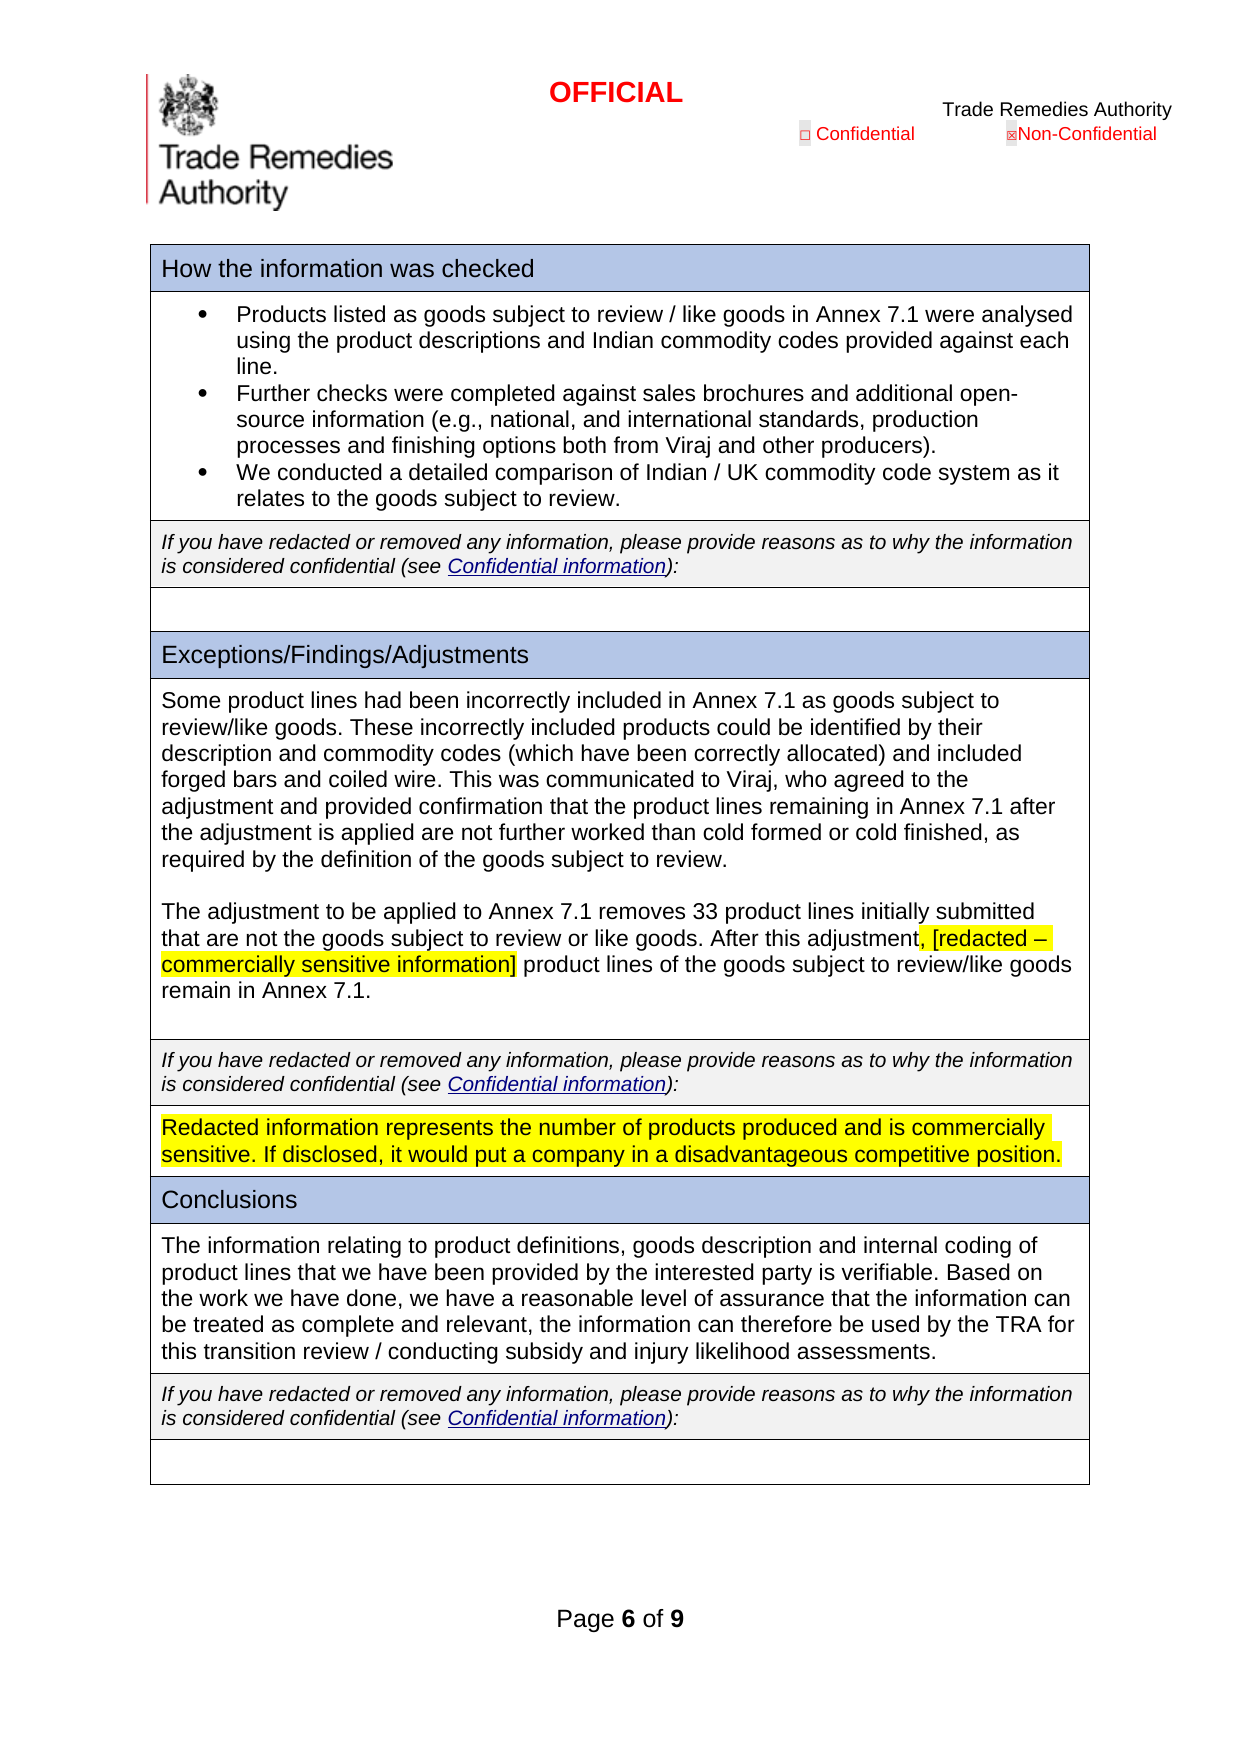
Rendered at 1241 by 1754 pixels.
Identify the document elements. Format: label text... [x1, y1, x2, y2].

table_cell [151, 588, 1089, 631]
table_cell The information relating to product definitions, goods description and internal coding of product lines that we have been provided by the interested party is verifiable. Based on the work we have done, we have a reasonable level of assurance that the information can be treated as complete and relevant, the information can therefore be used by the TRA for this transition review / conducting subsidy and injury likelihood assessments. [151, 1224, 1089, 1373]
table_cell [151, 1440, 1089, 1484]
table_cell Exceptions/Findings/Adjustments [151, 632, 1089, 678]
table_cell How the information was checked [151, 245, 1089, 291]
table_cell Products listed as goods subject to review / like goods in Annex 7.1 were analysed using the product descriptions and Indian commodity codes provided against each line. Further checks were completed against sales brochures and additional open-source information (e.g., national, and international standards, production processes and finishing options both from Viraj and other producers). We conducted a detailed comparison of Indian / UK commodity code system as it relates to the goods subject to review. [151, 292, 1089, 520]
table_cell If you have redacted or removed any information, please provide reasons as to why the information is considered confidential (see Confidential information): [151, 521, 1089, 586]
table_cell Redacted information represents the number of products produced and is commercially sensitive. If disclosed, it would put a company in a disadvantageous competitive position. [151, 1106, 1089, 1176]
table_cell If you have redacted or removed any information, please provide reasons as to why the information is considered confidential (see Confidential information): [151, 1374, 1089, 1439]
table_cell Some product lines had been incorrectly included in Annex 7.1 as goods subject to review/like goods. These incorrectly included products could be identified by their description and commodity codes (which have been correctly allocated) and included forged bars and coiled wire. This was communicated to Viraj, who agreed to the adjustment and provided confirmation that the product lines remaining in Annex 7.1 after the adjustment is applied are not further worked than cold formed or cold finished, as required by the definition of the goods subject to review. The adjustment to be applied to Annex 7.1 removes 33 product lines initially submitted that are not the goods subject to review or like goods. After this adjustment, [redacted – commercially sensitive information] product lines of the goods subject to review/like goods remain in Annex 7.1. [151, 679, 1089, 1039]
table_cell Conclusions [151, 1177, 1089, 1223]
table_cell If you have redacted or removed any information, please provide reasons as to why the information is considered confidential (see Confidential information): [151, 1040, 1089, 1105]
